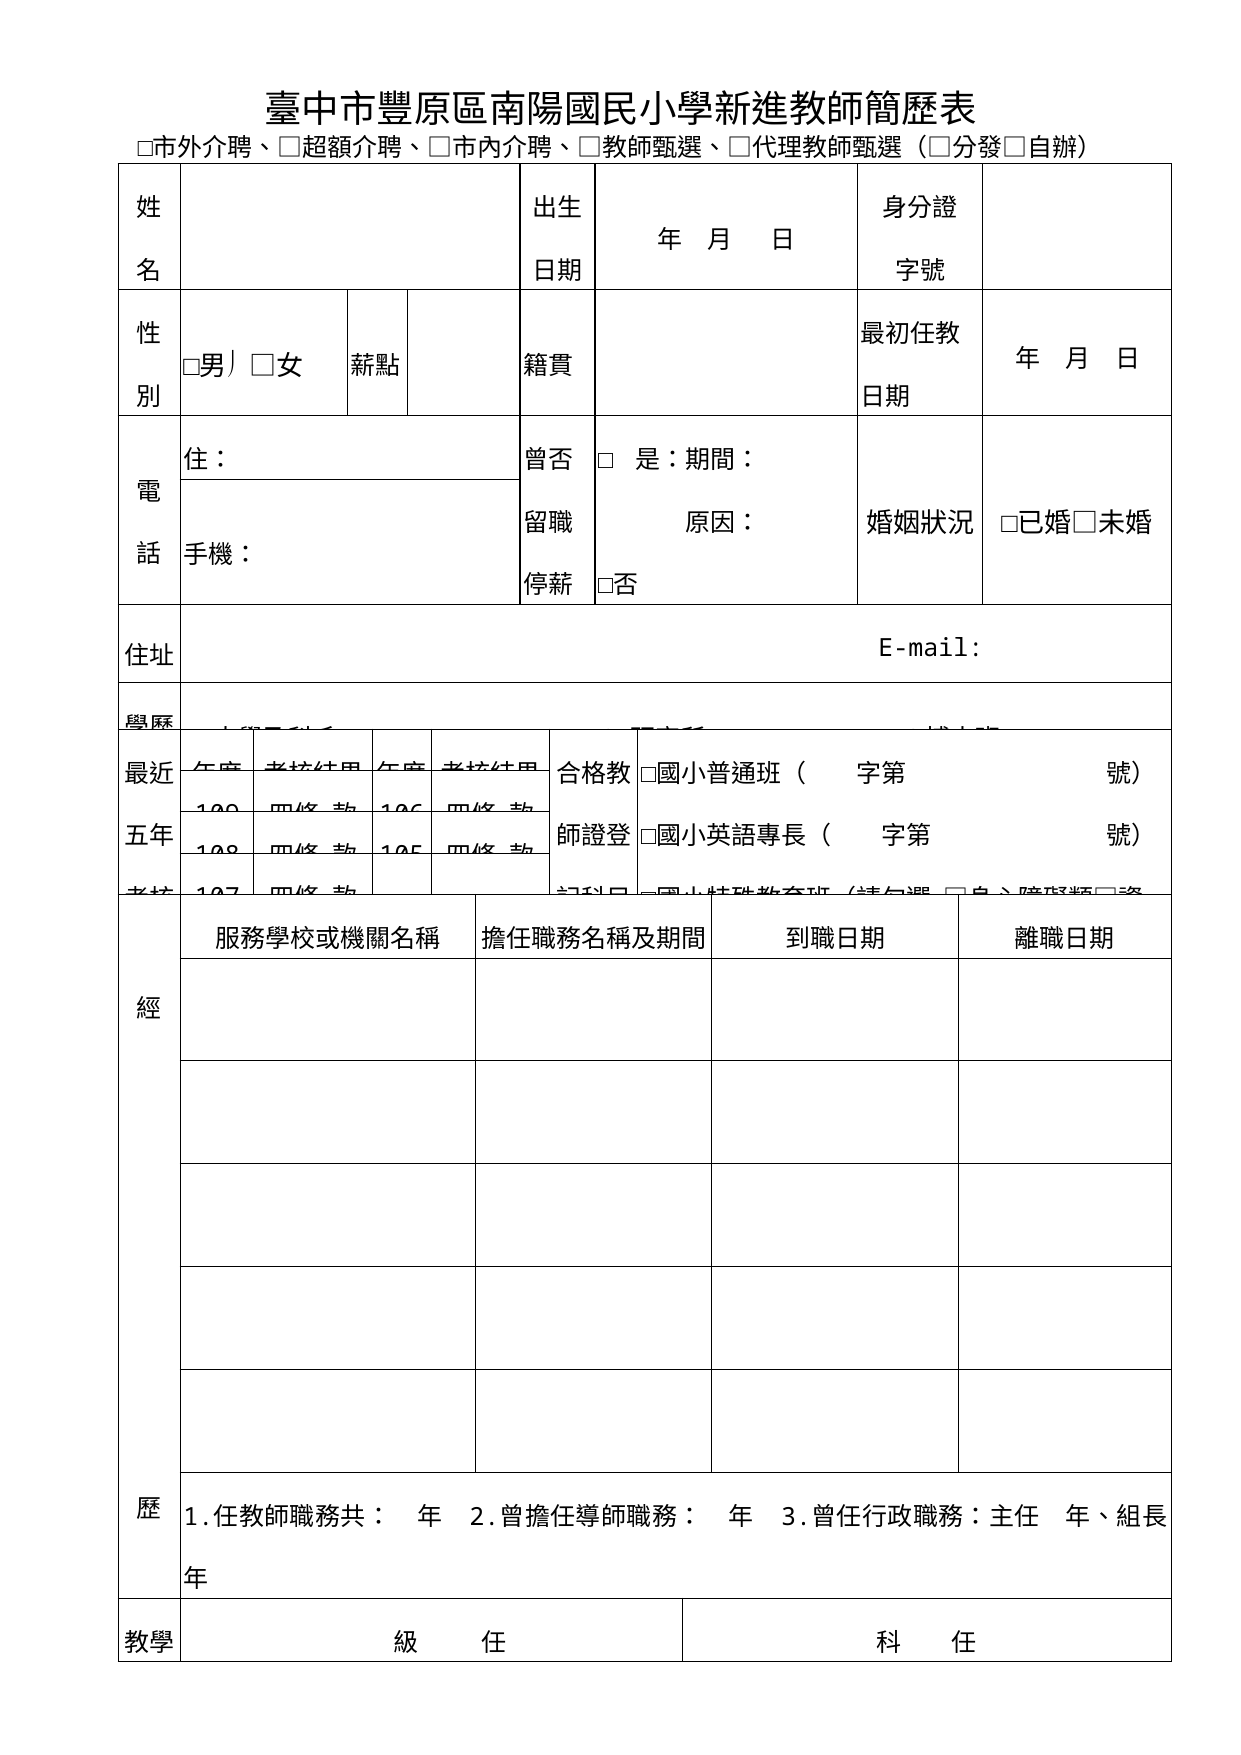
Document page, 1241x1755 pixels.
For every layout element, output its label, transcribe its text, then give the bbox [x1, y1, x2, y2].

table_cell [113, 811, 118, 853]
table_header 出生 日期 [521, 164, 594, 289]
table_cell [181, 1267, 475, 1369]
table_cell [373, 854, 431, 894]
table_cell [1172, 415, 1218, 479]
table_cell □男 □女 [181, 290, 347, 415]
table_cell [959, 1370, 1171, 1472]
table_cell [113, 604, 118, 682]
table_cell [432, 854, 549, 894]
table_cell 經 歷 [119, 895, 180, 1598]
table_cell [476, 959, 711, 1060]
table_cell 合格教師證登記科目 [550, 730, 637, 894]
table_cell 109 [181, 771, 253, 811]
table_cell [712, 1061, 958, 1163]
table_cell [113, 289, 118, 415]
table_cell [1172, 1369, 1218, 1472]
table_cell 年度 [373, 730, 431, 770]
table_cell [181, 1061, 475, 1163]
table_cell [113, 1598, 118, 1661]
table_cell [959, 959, 1171, 1060]
table_cell 性 別 [119, 290, 180, 415]
table_cell [113, 479, 118, 604]
table_cell 曾否留職停薪 [521, 416, 594, 604]
table_header [181, 164, 519, 289]
table_header [1172, 163, 1218, 289]
table_cell 教學 [119, 1599, 180, 1661]
table_cell [1172, 1163, 1218, 1266]
table_cell 住址 [119, 605, 180, 682]
table_header 年 月 日 [596, 164, 857, 289]
table_cell 105 [373, 812, 431, 853]
table_cell 婚姻狀況 [858, 416, 982, 604]
table_cell [1172, 604, 1218, 682]
table_cell 四條 款 [254, 812, 372, 853]
table_cell 級 任 [181, 1599, 682, 1661]
table_cell [181, 1370, 475, 1472]
table_cell [712, 1267, 958, 1369]
table_cell 薪點 [348, 290, 407, 415]
table_cell 到職日期 [712, 895, 958, 957]
table_cell [113, 958, 118, 1060]
table_cell 服務學校或機關名稱 [181, 895, 475, 957]
table_header [983, 164, 1171, 289]
table_cell 籍貫 [521, 290, 594, 415]
table_cell [959, 1267, 1171, 1369]
table_cell [1172, 770, 1218, 811]
table_cell [712, 1164, 958, 1266]
table_cell [476, 1061, 711, 1163]
table_cell [1172, 811, 1218, 853]
table_cell [1172, 1472, 1218, 1598]
table_cell [1172, 682, 1218, 728]
table_cell 最近五年考核 [119, 730, 180, 894]
table_cell 四條 款 款 [432, 771, 549, 811]
table_cell [113, 1163, 118, 1266]
table_cell [1172, 894, 1218, 957]
table_cell [113, 682, 118, 728]
table_cell [1172, 853, 1218, 894]
table_cell [959, 1164, 1171, 1266]
table_cell 是：期間： 原因： □否 [596, 416, 857, 604]
table_cell [113, 1266, 118, 1369]
table_cell 電 話 [119, 416, 180, 604]
table_cell [113, 415, 118, 479]
table_cell [113, 1060, 118, 1163]
table_cell [1172, 729, 1218, 770]
table_header [113, 163, 118, 289]
table_cell [181, 1164, 475, 1266]
table_cell 考核結果 [432, 730, 549, 770]
table_cell [113, 770, 118, 811]
table_cell [712, 1370, 958, 1472]
table_header 姓 名 [119, 164, 180, 289]
table_cell 四條 款 [254, 854, 372, 894]
table_cell 住： [181, 416, 519, 479]
table_cell 106 [373, 771, 431, 811]
table_cell [113, 1369, 118, 1472]
table_cell [1172, 1598, 1218, 1661]
table_cell [476, 1370, 711, 1472]
table_cell [181, 959, 475, 1060]
table_cell 擔任職務名稱及期間 [476, 895, 711, 957]
table_cell [959, 1061, 1171, 1163]
table_cell □國小普通班（ 字第 號） □國小英語專長（ 字第 號） □國小特殊教育班（請勾選 □身心障礙類□資賦優異類）（ 字第 號） □幼兒(稚)園普通班（ 字第 號） [638, 730, 1171, 894]
table_cell [476, 1164, 711, 1266]
table_cell 手機： [181, 480, 519, 604]
table_cell □已婚□未婚 [983, 416, 1171, 604]
table_cell [113, 1472, 118, 1598]
text 臺中市豐原區南陽國民小學新進教師簡歷表 [118, 64, 1122, 127]
table_header 身分證 字號 [858, 164, 982, 289]
table_cell 年 月 日 [983, 290, 1171, 415]
table_cell [1172, 479, 1218, 604]
table_cell [1172, 958, 1218, 1060]
table_cell [1172, 1266, 1218, 1369]
table_cell [1172, 1060, 1218, 1163]
table_cell 最初任教 日期 [858, 290, 982, 415]
table_cell [712, 959, 958, 1060]
table_cell 學歷 [119, 683, 180, 728]
table_cell [113, 894, 118, 957]
table_cell 1.大學及科系： 2.研究所： 3博士班: [181, 683, 1171, 728]
table_cell [476, 1267, 711, 1369]
table_cell 108 [181, 812, 253, 853]
table_cell 科 任 [683, 1599, 1171, 1661]
table_cell [113, 853, 118, 894]
table_cell [408, 290, 519, 415]
table_cell [596, 290, 857, 415]
table_cell 1.任教師職務共： 年 2.曾擔任導師職務： 年 3.曾任行政職務：主任 年、組長 年 [181, 1473, 1171, 1598]
table_cell 離職日期 [959, 895, 1171, 957]
text □市外介聘、□超額介聘、□市內介聘、□教師甄選、□代理教師甄選（□分發□自辦） [118, 127, 1122, 163]
table_cell 107 [181, 854, 253, 894]
table_cell [113, 729, 118, 770]
table_cell E-mail: [181, 605, 1171, 682]
table_cell 四條 款 [254, 771, 372, 811]
table_cell 考核結果 [254, 730, 372, 770]
table_cell 年度 [181, 730, 253, 770]
table_cell [1172, 289, 1218, 415]
table_cell 四條 款 [432, 812, 549, 853]
